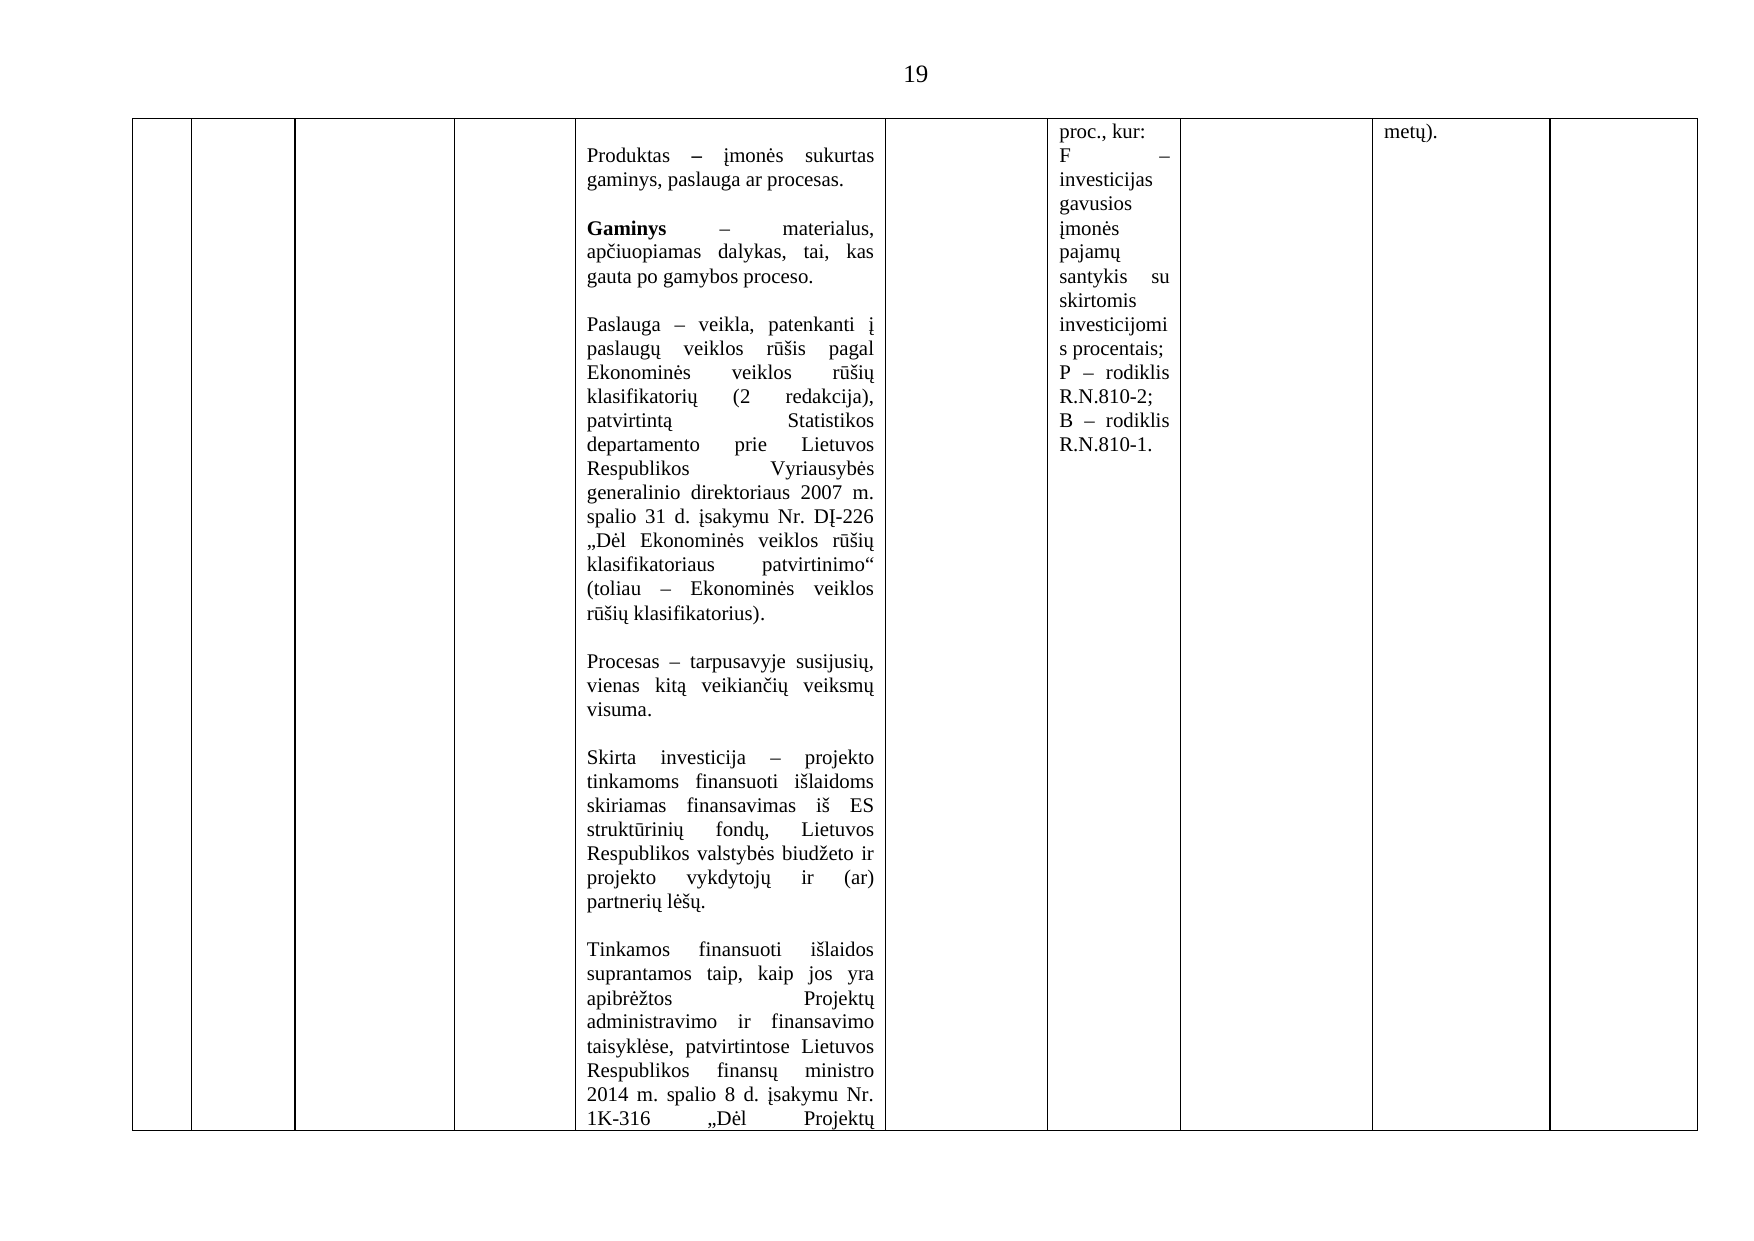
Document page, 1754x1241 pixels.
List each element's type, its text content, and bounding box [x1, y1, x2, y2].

table_cell [1181, 119, 1372, 1130]
table_cell [886, 119, 1047, 1130]
table_cell Produktas – įmonės sukurtas gaminys, paslauga ar procesas. Gaminys – materialus, apčiuopiamas dalykas, tai, kas gauta po gamybos proceso. Paslauga – veikla, patenkanti į paslaugų veiklos rūšis pagal Ekonominės veiklos rūšių klasifikatorių (2 redakcija), patvirtintą Statistikos departamento prie Lietuvos Respublikos Vyriausybės generalinio direktoriaus 2007 m. spalio 31 d. įsakymu Nr. DĮ-226 „Dėl Ekonominės veiklos rūšių klasifikatoriaus patvirtinimo“ (toliau – Ekonominės veiklos rūšių klasifikatorius). Procesas – tarpusavyje susijusių, vienas kitą veikiančių veiksmų visuma. Skirta investicija – projekto tinkamoms finansuoti išlaidoms skiriamas finansavimas iš ES struktūrinių fondų, Lietuvos Respublikos valstybės biudžeto ir projekto vykdytojų ir (ar) partnerių lėšų. Tinkamos finansuoti išlaidos suprantamos taip, kaip jos yra apibrėžtos Projektų administravimo ir finansavimo taisyklėse, patvirtintose Lietuvos Respublikos finansų ministro 2014 m. spalio 8 d. įsakymu Nr. 1K-316 „Dėl Projektų [576, 119, 885, 1130]
table_cell [133, 119, 191, 1130]
table_cell proc., kur: F – investicijas gavusios įmonės pajamų santykis su skirtomis investicijomis procentais; P – rodiklis R.N.810-2; B – rodiklis R.N.810-1. [1048, 119, 1180, 1130]
table_cell metų). [1373, 119, 1549, 1130]
table_cell [192, 119, 294, 1130]
table_cell [455, 119, 575, 1130]
table_cell [296, 119, 454, 1130]
table_cell [1551, 119, 1697, 1130]
